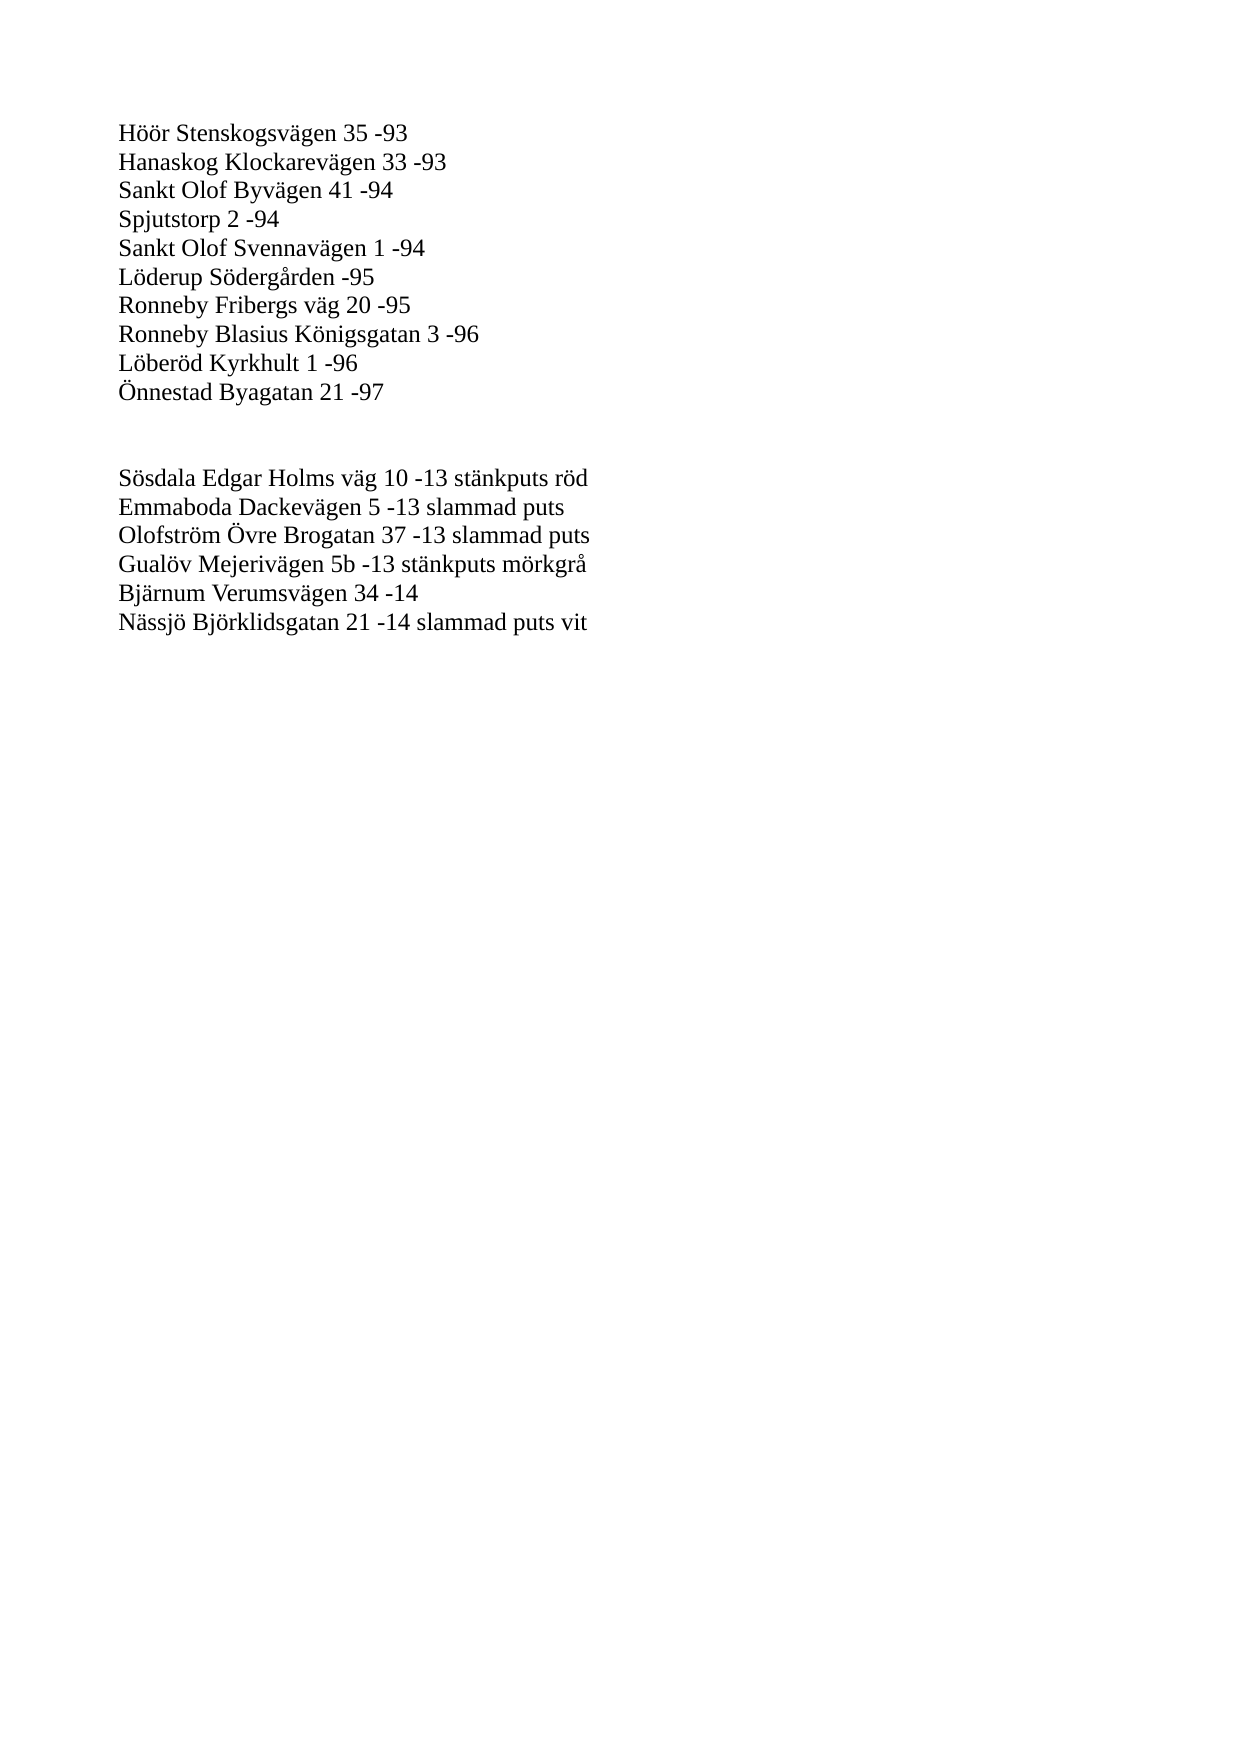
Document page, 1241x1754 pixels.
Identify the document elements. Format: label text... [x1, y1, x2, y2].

text Nässjö Björklidsgatan 21 -14 slammad puts vit [118, 607, 1122, 636]
text Olofström Övre Brogatan 37 -13 slammad puts [118, 521, 1122, 549]
text Gualöv Mejerivägen 5b -13 stänkputs mörkgrå [118, 549, 1122, 578]
text Emmaboda Dackevägen 5 -13 slammad puts [118, 492, 1122, 521]
text Höör Stenskogsvägen 35 -93 Hanaskog Klockarevägen 33 -93 Sankt Olof Byvägen 41 -94 Spjutstorp 2 -94 Sankt Olof Svennavägen 1 -94 Löderup Södergården -95 Ronneby Fribergs väg 20 -95 Ronneby Blasius Königsgatan 3 -96 Löberöd Kyrkhult 1 -96 Önnestad Byagatan 21 -97 [118, 118, 1122, 406]
text Bjärnum Verumsvägen 34 -14 [118, 578, 1122, 607]
text Sösdala Edgar Holms väg 10 -13 stänkputs röd [118, 463, 1122, 492]
